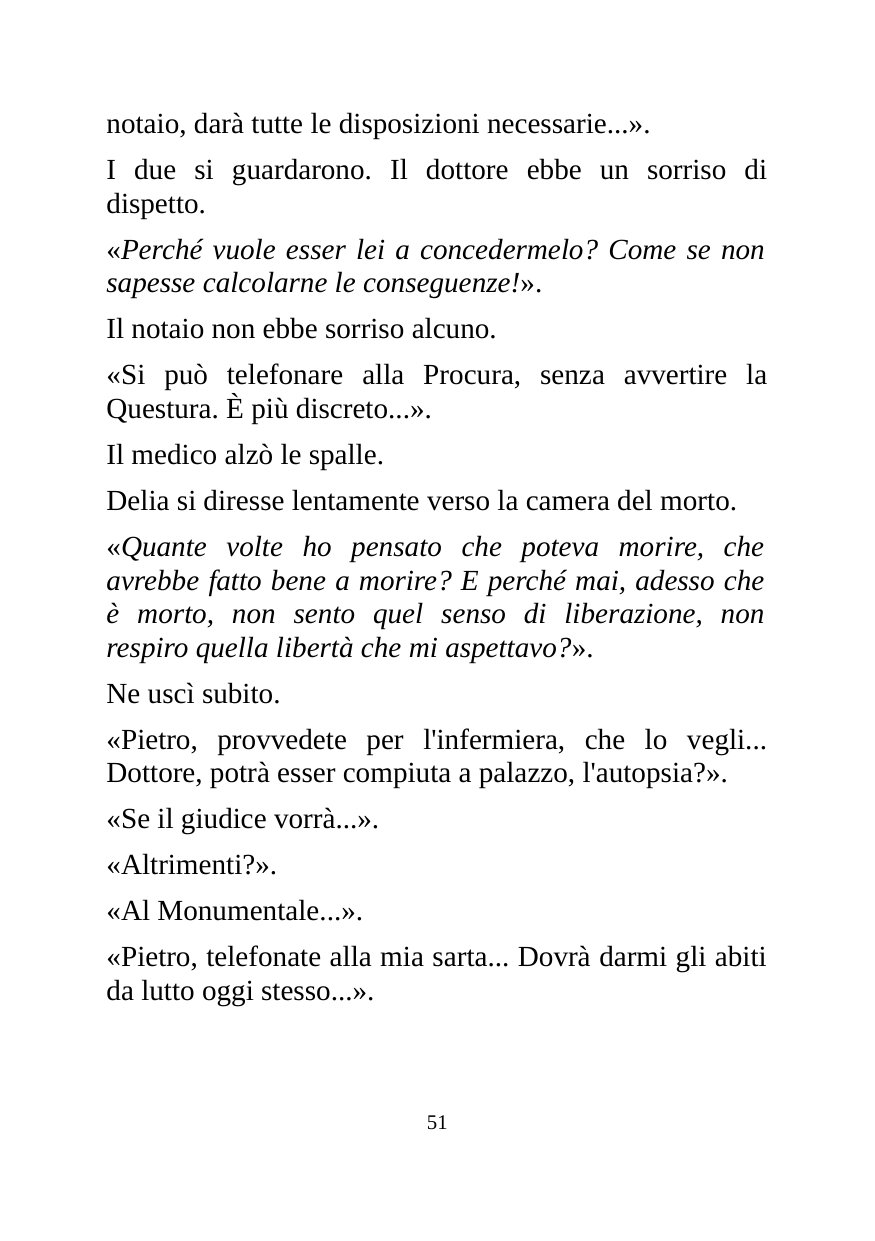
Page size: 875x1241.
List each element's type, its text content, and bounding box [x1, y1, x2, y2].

text «Pietro, telefonate alla mia sarta... Dovrà darmi gli abiti da lutto oggi stesso...». [106, 939, 768, 1007]
text I due si guardarono. Il dottore ebbe un sorriso di dispetto. [106, 152, 768, 219]
text «Si può telefonare alla Procura, senza avvertire la Questura. È più discreto...». [106, 357, 768, 424]
text Ne uscì subito. [106, 676, 768, 709]
text notaio, darà tutte le disposizioni necessarie...». [106, 106, 768, 140]
text «Quante volte ho pensato che poteva morire, che avrebbe fatto bene a morire? E perché mai, adesso che è morto, non sento quel senso di liberazione, non respiro quella libertà che mi aspettavo?». [106, 529, 768, 663]
text Delia si diresse lentamente verso la camera del morto. [106, 483, 768, 517]
text Il notaio non ebbe sorriso alcuno. [106, 311, 768, 345]
text «Se il giudice vorrà...». [106, 801, 768, 835]
text «Perché vuole esser lei a concedermelo? Come se non sapesse calcolarne le conseguenze!». [106, 232, 768, 299]
text «Pietro, provvedete per l'infermiera, che lo vegli... Dottore, potrà esser compiuta a palazzo, l'autopsia?». [106, 722, 768, 789]
text «Altrimenti?». [106, 847, 768, 881]
text Il medico alzò le spalle. [106, 437, 768, 471]
text «Al Monumentale...». [106, 893, 768, 927]
